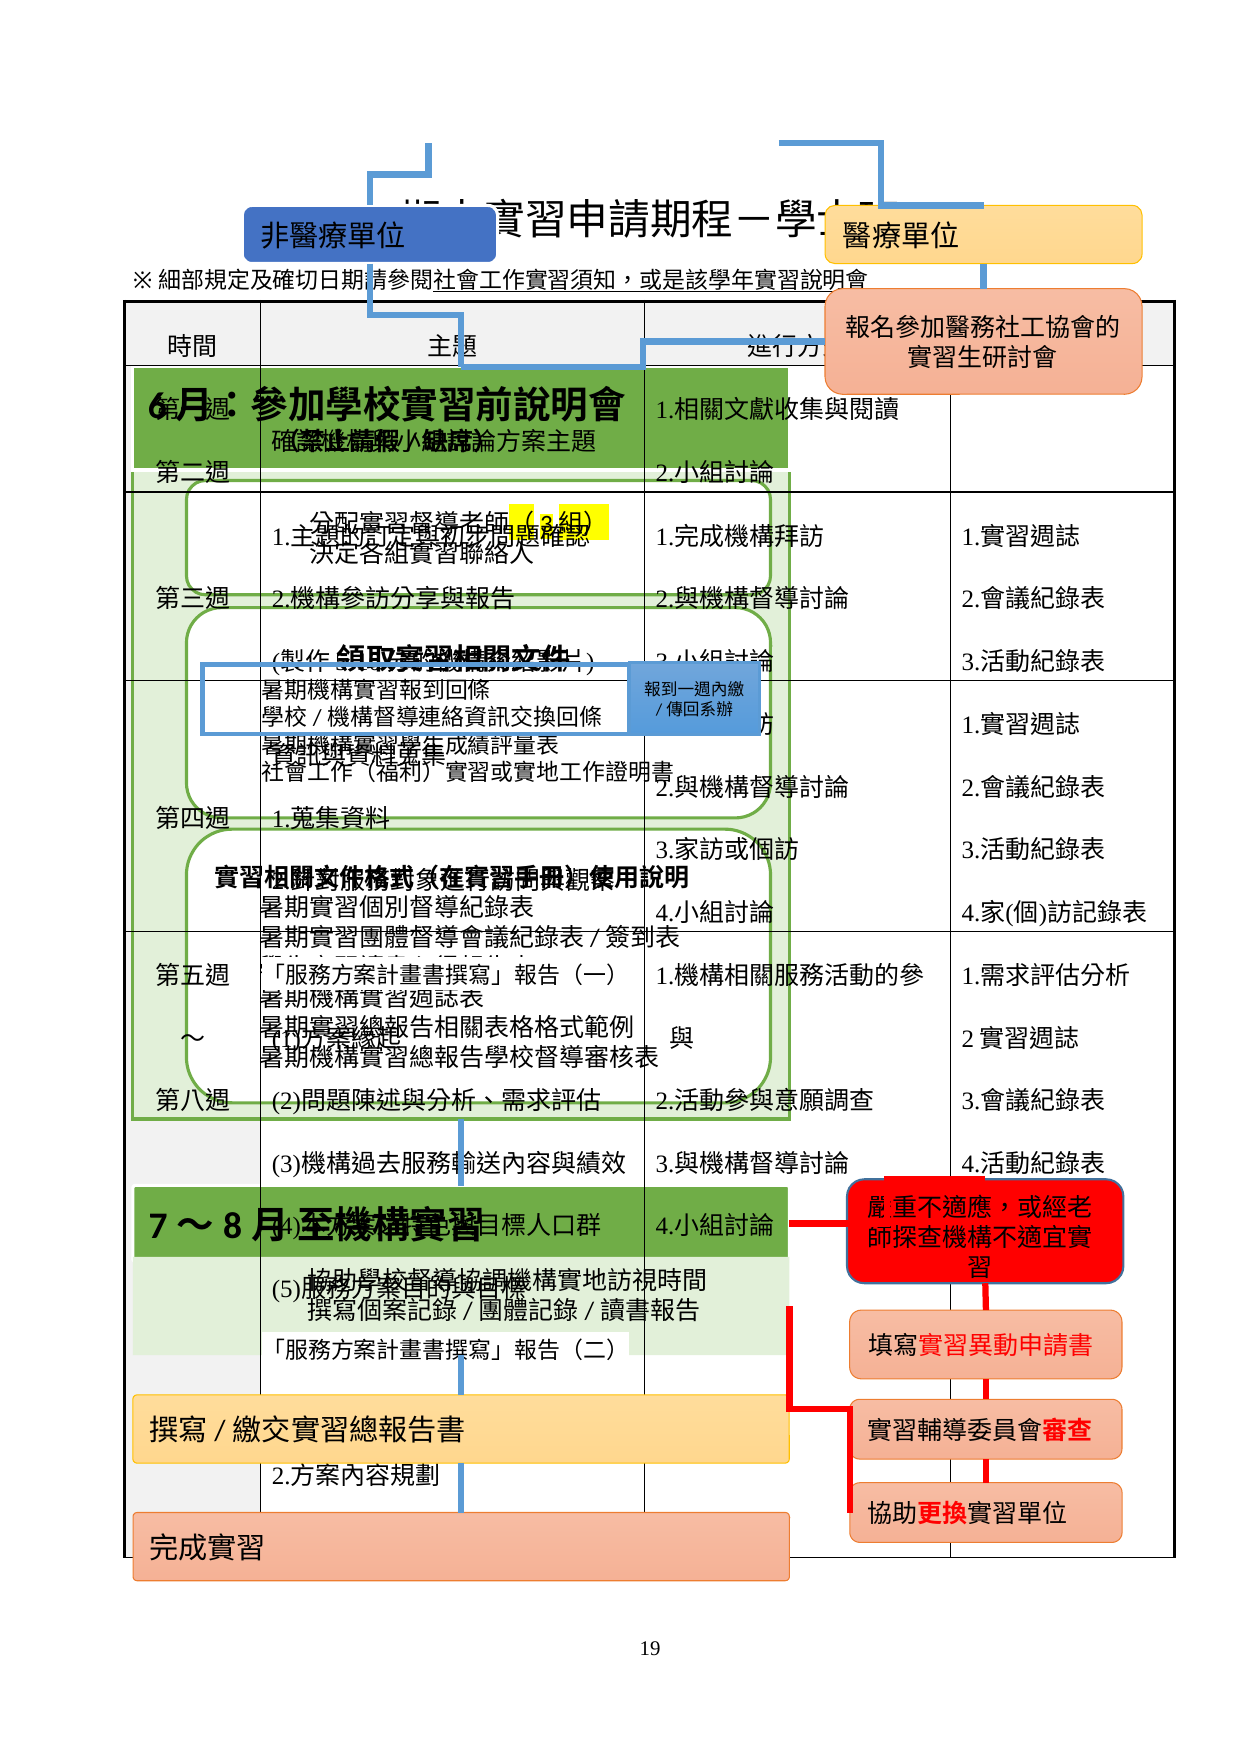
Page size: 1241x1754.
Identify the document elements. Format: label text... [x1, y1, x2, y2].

table_cell 1.機構相關服務活動的參與 2.活動參與意願調查 3.與機構督導討論 4.小組討論 [645, 1356, 786, 1394]
table_cell 1.機構相關服務活動的參與 2.活動參與意願調查 3.與機構督導討論 4.小組討論 [790, 1227, 950, 1406]
table_cell 1.機構相關服務活動的參與 2.活動參與意願調查 3.與機構督導討論 4.小組討論 [645, 932, 950, 1220]
subtitle 期中實習申請期程－學士班 [373, 175, 878, 237]
table_cell 「服務方案計畫書撰寫」報告（一） (1)方案緣起 (2)問題陳述與分析、需求評估 (3)機構過去服務輸送內容與績效 (4)本方案之特色與目標人口群 (5)服務方案目的與目標 「服務方案計畫書撰寫」報告（二） 1.與主題相關的理論與文獻 2.方案內容規劃 3.服務方案策略與流程 4.服務方案評估之擬訂 5.預期效益 「服務方案計畫書撰寫」報告（三） 1.服務人力及資源與設備 2.方案經費與預算編列 3.資訊管理系統 4.方案執行進度表 5.計畫書相關表單之製作(預算 表、人力分工表、甘特圖，與附件等) [261, 1121, 458, 1183]
table_cell 1.需求評估分析 2實習週誌 3.會議紀錄表 4.活動紀錄表 [951, 1285, 982, 1309]
text ※ 細部規定及確切日期請參閱社會工作實習須知，或是該學年實習說明會 [133, 237, 367, 300]
table_cell 「服務方案計畫書撰寫」報告（一） (1)方案緣起 (2)問題陳述與分析、需求評估 (3)機構過去服務輸送內容與績效 (4)本方案之特色與目標人口群 (5)服務方案目的與目標 「服務方案計畫書撰寫」報告（二） 1.與主題相關的理論與文獻 2.方案內容規劃 3.服務方案策略與流程 4.服務方案評估之擬訂 5.預期效益 「服務方案計畫書撰寫」報告（三） 1.服務人力及資源與設備 2.方案經費與預算編列 3.資訊管理系統 4.方案執行進度表 5.計畫書相關表單之製作(預算 表、人力分工表、甘特圖，與附件等) [464, 1121, 644, 1183]
table_header 進行方式 [645, 303, 824, 338]
table_cell 第五週 ～ 第八週 [126, 932, 260, 1557]
table_header 主題 [261, 303, 458, 365]
text ※ 細部規定及確切日期請參閱社會工作實習須知，或是該學年實習說明會 [987, 237, 1167, 300]
table_cell 1.機構相關服務活動的參與 2.活動參與意願調查 3.與機構督導討論 4.小組討論 [645, 1412, 950, 1557]
table_header 作業與表單 [1143, 303, 1173, 365]
table_cell 第四週 [126, 681, 131, 931]
table_cell 1.需求評估分析 2實習週誌 3.會議紀錄表 4.活動紀錄表 [951, 932, 1173, 1557]
table_cell 1.需求評估分析 2實習週誌 3.會議紀錄表 4.活動紀錄表 [951, 1460, 983, 1482]
subtitle 期中實習申請期程－學士班 [884, 175, 1167, 237]
table_cell [951, 366, 1173, 491]
subtitle 期中實習申請期程－學士班 [133, 175, 367, 237]
table_cell 1.實習週誌 2.會議紀錄表 3.活動紀錄表 [951, 493, 1173, 680]
table_cell 1.完成機構拜訪 2.與機構督導討論 3.小組討論 [791, 493, 950, 680]
table_cell 「服務方案計畫書撰寫」報告（一） (1)方案緣起 (2)問題陳述與分析、需求評估 (3)機構過去服務輸送內容與績效 (4)本方案之特色與目標人口群 (5)服務方案目的與目標 「服務方案計畫書撰寫」報告（二） 1.與主題相關的理論與文獻 2.方案內容規劃 3.服務方案策略與流程 4.服務方案評估之擬訂 5.預期效益 「服務方案計畫書撰寫」報告（三） 1.服務人力及資源與設備 2.方案經費與預算編列 3.資訊管理系統 4.方案執行進度表 5.計畫書相關表單之製作(預算 表、人力分工表、甘特圖，與附件等) [464, 1464, 644, 1511]
table_cell 1.機構相關服務活動的參與 2.活動參與意願調查 3.與機構督導討論 4.小組討論 [853, 1458, 950, 1484]
table_cell 1.機構拜訪 2.與機構督導討論 3.家訪或個訪 4.小組討論 [791, 681, 950, 931]
table_header 時間 [126, 303, 260, 365]
table_header 進行方式 [646, 345, 824, 365]
text ※ 細部規定及確切日期請參閱社會工作實習須知，或是該學年實習說明會 [373, 237, 980, 300]
table_cell 第三週 [126, 493, 131, 680]
table_cell 「服務方案計畫書撰寫」報告（一） (1)方案緣起 (2)問題陳述與分析、需求評估 (3)機構過去服務輸送內容與績效 (4)本方案之特色與目標人口群 (5)服務方案目的與目標 「服務方案計畫書撰寫」報告（二） 1.與主題相關的理論與文獻 2.方案內容規劃 3.服務方案策略與流程 4.服務方案評估之擬訂 5.預期效益 「服務方案計畫書撰寫」報告（三） 1.服務人力及資源與設備 2.方案經費與預算編列 3.資訊管理系統 4.方案執行進度表 5.計畫書相關表單之製作(預算 表、人力分工表、甘特圖，與附件等) [464, 1356, 644, 1394]
table_header 主題 [373, 303, 644, 364]
table_cell 「服務方案計畫書撰寫」報告（一） (1)方案緣起 (2)問題陳述與分析、需求評估 (3)機構過去服務輸送內容與績效 (4)本方案之特色與目標人口群 (5)服務方案目的與目標 「服務方案計畫書撰寫」報告（二） 1.與主題相關的理論與文獻 2.方案內容規劃 3.服務方案策略與流程 4.服務方案評估之擬訂 5.預期效益 「服務方案計畫書撰寫」報告（三） 1.服務人力及資源與設備 2.方案經費與預算編列 3.資訊管理系統 4.方案執行進度表 5.計畫書相關表單之製作(預算 表、人力分工表、甘特圖，與附件等) [261, 1464, 458, 1511]
table_cell 1.實習週誌 2.會議紀錄表 3.活動紀錄表 4.家(個)訪記錄表 [951, 681, 1173, 931]
table_cell 「服務方案計畫書撰寫」報告（一） (1)方案緣起 (2)問題陳述與分析、需求評估 (3)機構過去服務輸送內容與績效 (4)本方案之特色與目標人口群 (5)服務方案目的與目標 「服務方案計畫書撰寫」報告（二） 1.與主題相關的理論與文獻 2.方案內容規劃 3.服務方案策略與流程 4.服務方案評估之擬訂 5.預期效益 「服務方案計畫書撰寫」報告（三） 1.服務人力及資源與設備 2.方案經費與預算編列 3.資訊管理系統 4.方案執行進度表 5.計畫書相關表單之製作(預算 表、人力分工表、甘特圖，與附件等) [261, 1356, 458, 1394]
table_cell 第一週 第二週 [126, 366, 131, 491]
table_cell 1.相關文獻收集與閱讀 2.小組討論 [791, 366, 950, 491]
